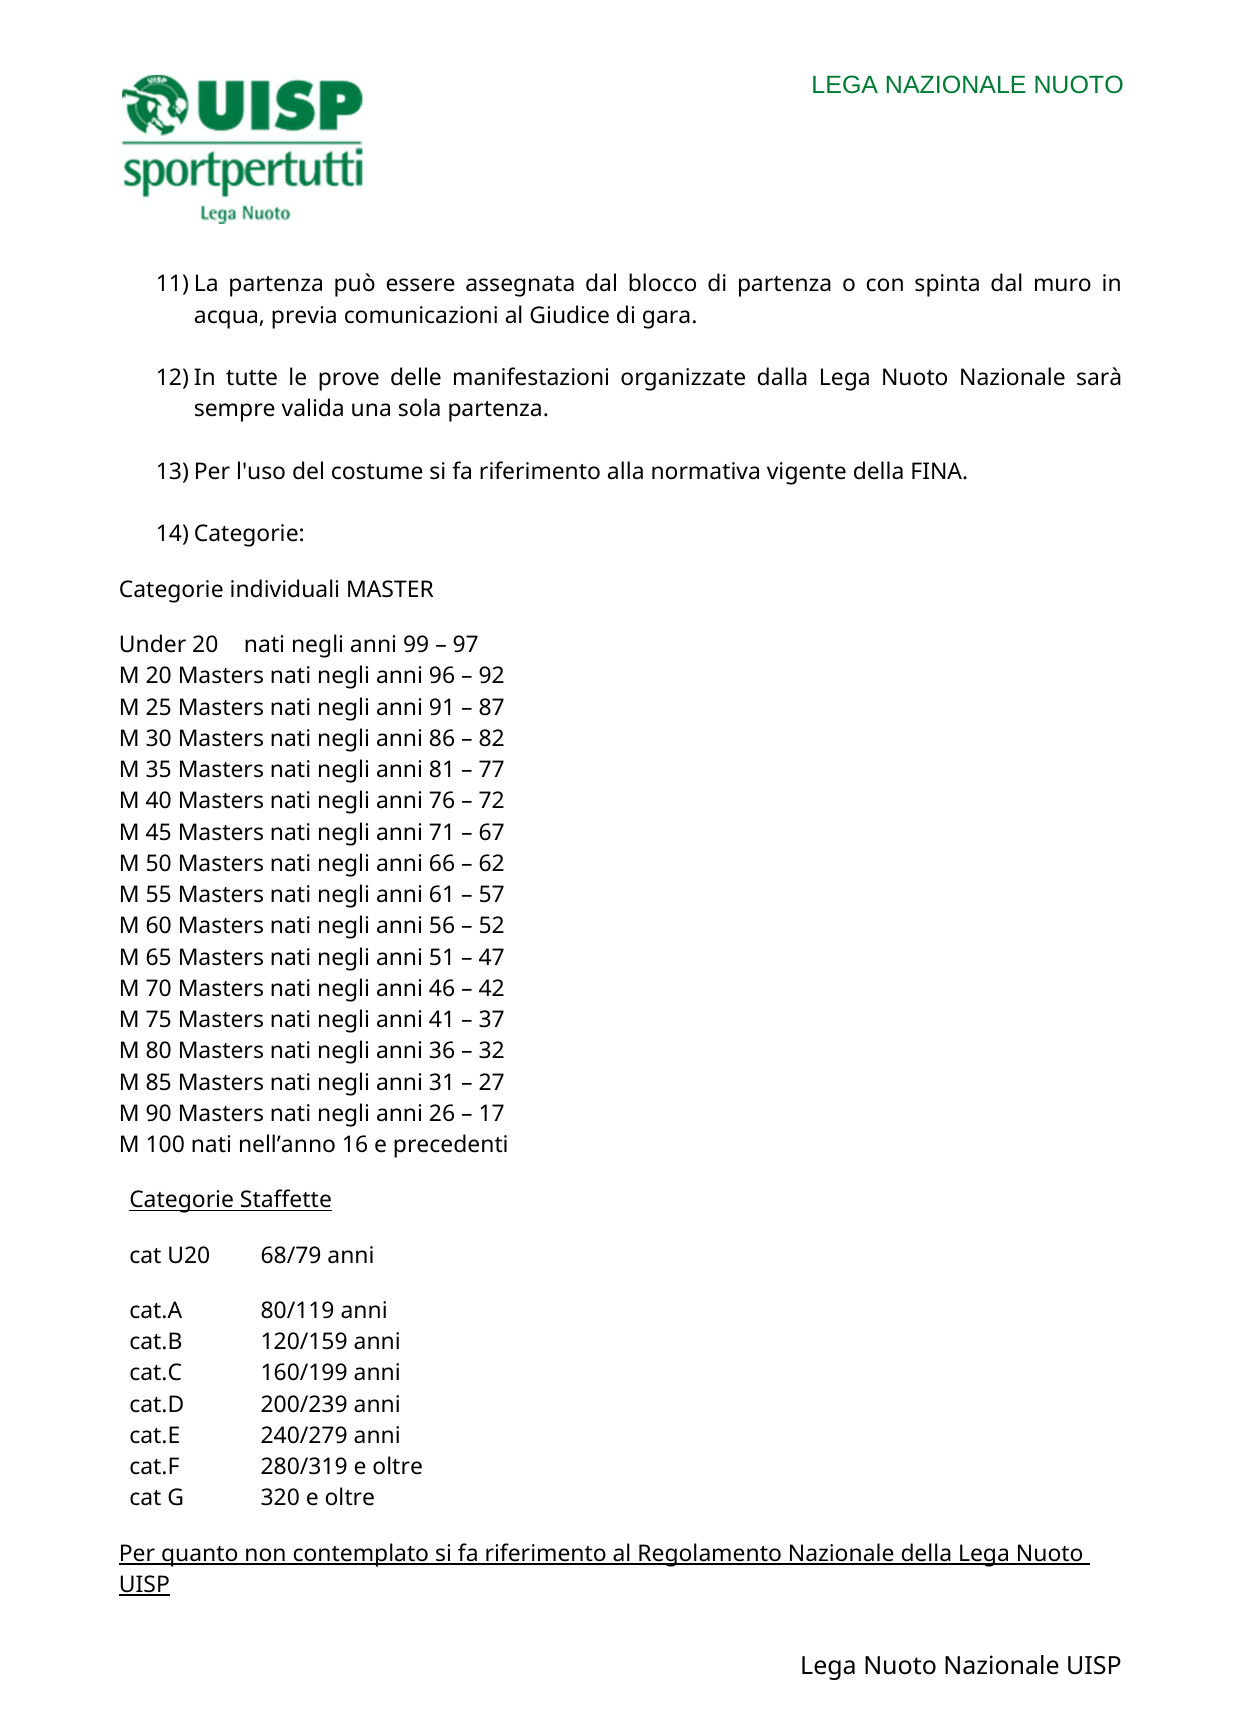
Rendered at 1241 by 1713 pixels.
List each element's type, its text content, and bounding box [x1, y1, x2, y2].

text LEGA NAZIONALE NUOTO [119, 70, 1123, 99]
text M 55 Masters nati negli anni 61 – 57 [119, 878, 1123, 909]
list In tutte le prove delle manifestazioni organizzate dalla Lega Nuoto Nazionale sarà sempre valida una sola partenza. [156, 361, 1123, 423]
text M 60 Masters nati negli anni 56 – 52 [119, 909, 1123, 940]
text cat.C 160/199 anni [129, 1356, 1123, 1388]
text cat U20 68/79 anni [129, 1238, 1123, 1270]
list La partenza può essere assegnata dal blocco di partenza o con spinta dal muro in acqua, previa comunicazioni al Giudice di gara. [156, 267, 1123, 330]
text cat.E 240/279 anni [129, 1419, 1123, 1450]
text Lega Nuoto Nazionale UISP [800, 1647, 1123, 1681]
text M 20 Masters nati negli anni 96 – 92 [119, 659, 1123, 690]
text Categorie individuali MASTER [119, 573, 1123, 604]
text Categorie Staffette [129, 1183, 1123, 1214]
list Categorie: [156, 517, 1123, 548]
text M 90 Masters nati negli anni 26 – 17 [119, 1097, 1123, 1128]
text cat.F 280/319 e oltre [129, 1450, 1123, 1481]
text M 25 Masters nati negli anni 91 – 87 [119, 690, 1123, 722]
text M 65 Masters nati negli anni 51 – 47 [119, 940, 1123, 972]
text cat.D 200/239 anni [129, 1388, 1123, 1419]
text M 30 Masters nati negli anni 86 – 82 [119, 722, 1123, 753]
text M 70 Masters nati negli anni 46 – 42 [119, 972, 1123, 1003]
text Per quanto non contemplato si fa riferimento al Regolamento Nazionale della Lega Nuoto UISP [119, 1537, 1123, 1599]
text M 40 Masters nati negli anni 76 – 72 [119, 784, 1123, 815]
text M 75 Masters nati negli anni 41 – 37 [119, 1003, 1123, 1034]
text M 85 Masters nati negli anni 31 – 27 [119, 1065, 1123, 1097]
text Under 20 nati negli anni 99 – 97 [119, 628, 1123, 659]
text M 80 Masters nati negli anni 36 – 32 [119, 1034, 1123, 1065]
text cat G 320 e oltre [129, 1481, 1123, 1513]
text M 50 Masters nati negli anni 66 – 62 [119, 847, 1123, 878]
text M 35 Masters nati negli anni 81 – 77 [119, 753, 1123, 784]
picture [121, 74, 363, 224]
text cat.A 80/119 anni [129, 1294, 1123, 1325]
text M 45 Masters nati negli anni 71 – 67 [119, 815, 1123, 847]
text cat.B 120/159 anni [129, 1325, 1123, 1356]
text M 100 nati nell’anno 16 e precedenti [119, 1128, 1123, 1159]
list Per l'uso del costume si fa riferimento alla normativa vigente della FINA. [156, 455, 1123, 486]
